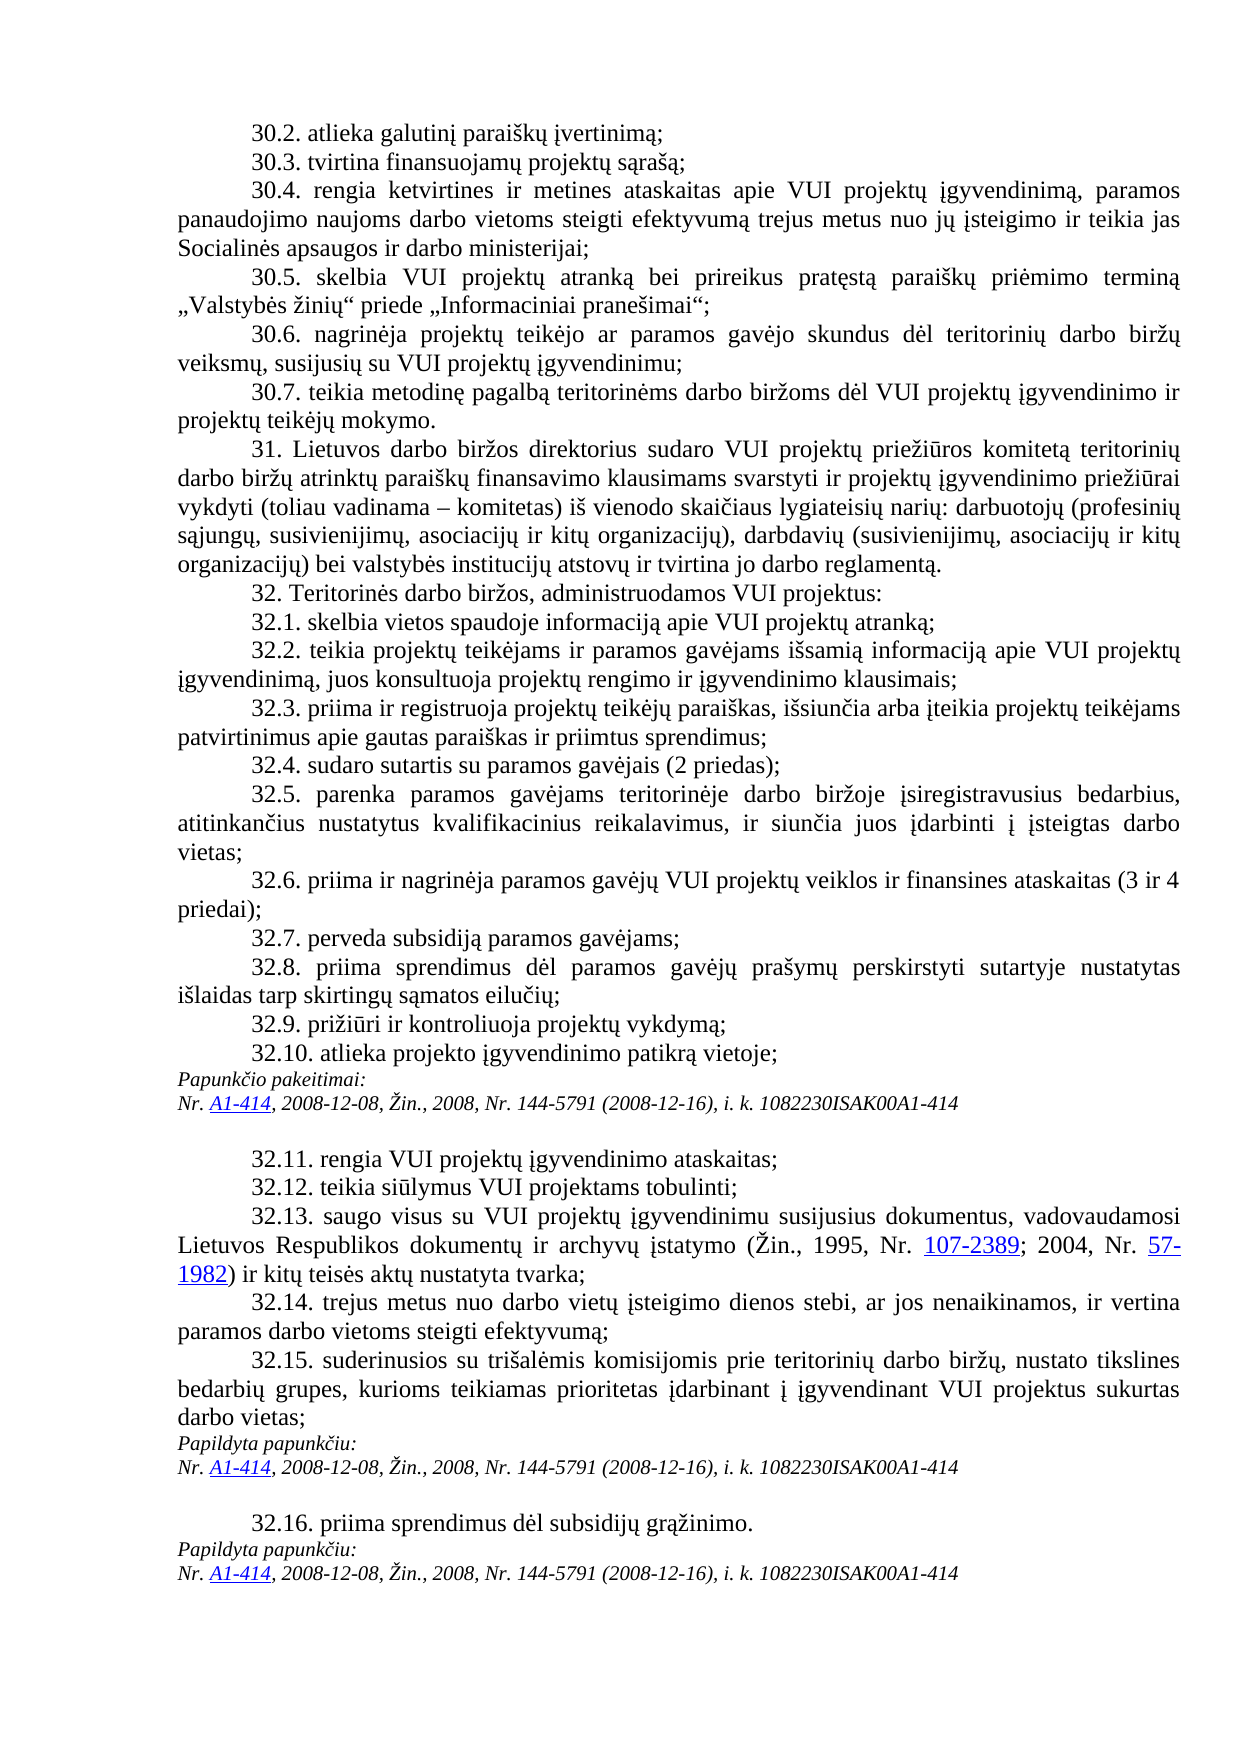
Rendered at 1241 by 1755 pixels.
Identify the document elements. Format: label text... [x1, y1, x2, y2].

text 32.11. rengia VUI projektų įgyvendinimo ataskaitas; [177, 1144, 1181, 1172]
text 32.16. priima sprendimus dėl subsidijų grąžinimo. [177, 1508, 1181, 1537]
text Nr. A1-414, 2008-12-08, Žin., 2008, Nr. 144-5791 (2008-12-16), i. k. 1082230ISAK00A1-414 [177, 1561, 1181, 1585]
text 32.12. teikia siūlymus VUI projektams tobulinti; [177, 1172, 1181, 1201]
text 30.6. nagrinėja projektų teikėjo ar paramos gavėjo skundus dėl teritorinių darbo biržų veiksmų, susijusių su VUI projektų įgyvendinimu; [177, 319, 1181, 377]
text 30.2. atlieka galutinį paraiškų įvertinimą; [177, 118, 1181, 147]
text 30.7. teikia metodinę pagalbą teritorinėms darbo biržoms dėl VUI projektų įgyvendinimo ir projektų teikėjų mokymo. [177, 377, 1181, 434]
text 31. Lietuvos darbo biržos direktorius sudaro VUI projektų priežiūros komitetą teritorinių darbo biržų atrinktų paraiškų finansavimo klausimams svarstyti ir projektų įgyvendinimo priežiūrai vykdyti (toliau vadinama – komitetas) iš vienodo skaičiaus lygiateisių narių: darbuotojų (profesinių sąjungų, susivienijimų, asociacijų ir kitų organizacijų), darbdavių (susivienijimų, asociacijų ir kitų organizacijų) bei valstybės institucijų atstovų ir tvirtina jo darbo reglamentą. [177, 434, 1181, 578]
text 32.9. prižiūri ir kontroliuoja projektų vykdymą; [177, 1009, 1181, 1038]
text 32.10. atlieka projekto įgyvendinimo patikrą vietoje; [177, 1038, 1181, 1067]
text 32.8. priima sprendimus dėl paramos gavėjų prašymų perskirstyti sutartyje nustatytas išlaidas tarp skirtingų sąmatos eilučių; [177, 952, 1181, 1009]
text 32.5. parenka paramos gavėjams teritorinėje darbo biržoje įsiregistravusius bedarbius, atitinkančius nustatytus kvalifikacinius reikalavimus, ir siunčia juos įdarbinti į įsteigtas darbo vietas; [177, 779, 1181, 866]
text Papunkčio pakeitimai: [177, 1067, 1181, 1091]
text 32.1. skelbia vietos spaudoje informaciją apie VUI projektų atranką; [177, 607, 1181, 636]
text 32.14. trejus metus nuo darbo vietų įsteigimo dienos stebi, ar jos nenaikinamos, ir vertina paramos darbo vietoms steigti efektyvumą; [177, 1287, 1181, 1345]
text 32.7. perveda subsidiją paramos gavėjams; [177, 923, 1181, 952]
text 30.4. rengia ketvirtines ir metines ataskaitas apie VUI projektų įgyvendinimą, paramos panaudojimo naujoms darbo vietoms steigti efektyvumą trejus metus nuo jų įsteigimo ir teikia jas Socialinės apsaugos ir darbo ministerijai; [177, 176, 1181, 262]
text 32.2. teikia projektų teikėjams ir paramos gavėjams išsamią informaciją apie VUI projektų įgyvendinimą, juos konsultuoja projektų rengimo ir įgyvendinimo klausimais; [177, 636, 1181, 693]
text Papildyta papunkčiu: [177, 1537, 1181, 1561]
text 30.5. skelbia VUI projektų atranką bei prireikus pratęstą paraiškų priėmimo terminą „Valstybės žinių“ priede „Informaciniai pranešimai“; [177, 262, 1181, 319]
text Nr. A1-414, 2008-12-08, Žin., 2008, Nr. 144-5791 (2008-12-16), i. k. 1082230ISAK00A1-414 [177, 1455, 1181, 1479]
text 32.6. priima ir nagrinėja paramos gavėjų VUI projektų veiklos ir finansines ataskaitas (3 ir 4 priedai); [177, 866, 1181, 923]
text 30.3. tvirtina finansuojamų projektų sąrašą; [177, 147, 1181, 176]
text 32.4. sudaro sutartis su paramos gavėjais (2 priedas); [177, 751, 1181, 779]
text 32.15. suderinusios su trišalėmis komisijomis prie teritorinių darbo biržų, nustato tikslines bedarbių grupes, kurioms teikiamas prioritetas įdarbinant į įgyvendinant VUI projektus sukurtas darbo vietas; [177, 1345, 1181, 1431]
text Nr. A1-414, 2008-12-08, Žin., 2008, Nr. 144-5791 (2008-12-16), i. k. 1082230ISAK00A1-414 [177, 1091, 1181, 1115]
text Papildyta papunkčiu: [177, 1431, 1181, 1455]
text 32. Teritorinės darbo biržos, administruodamos VUI projektus: [177, 578, 1181, 607]
text 32.3. priima ir registruoja projektų teikėjų paraiškas, išsiunčia arba įteikia projektų teikėjams patvirtinimus apie gautas paraiškas ir priimtus sprendimus; [177, 693, 1181, 751]
text 32.13. saugo visus su VUI projektų įgyvendinimu susijusius dokumentus, vadovaudamosi Lietuvos Respublikos dokumentų ir archyvų įstatymo (Žin., 1995, Nr. 107-2389; 2004, Nr. 57-1982) ir kitų teisės aktų nustatyta tvarka; [177, 1201, 1181, 1287]
